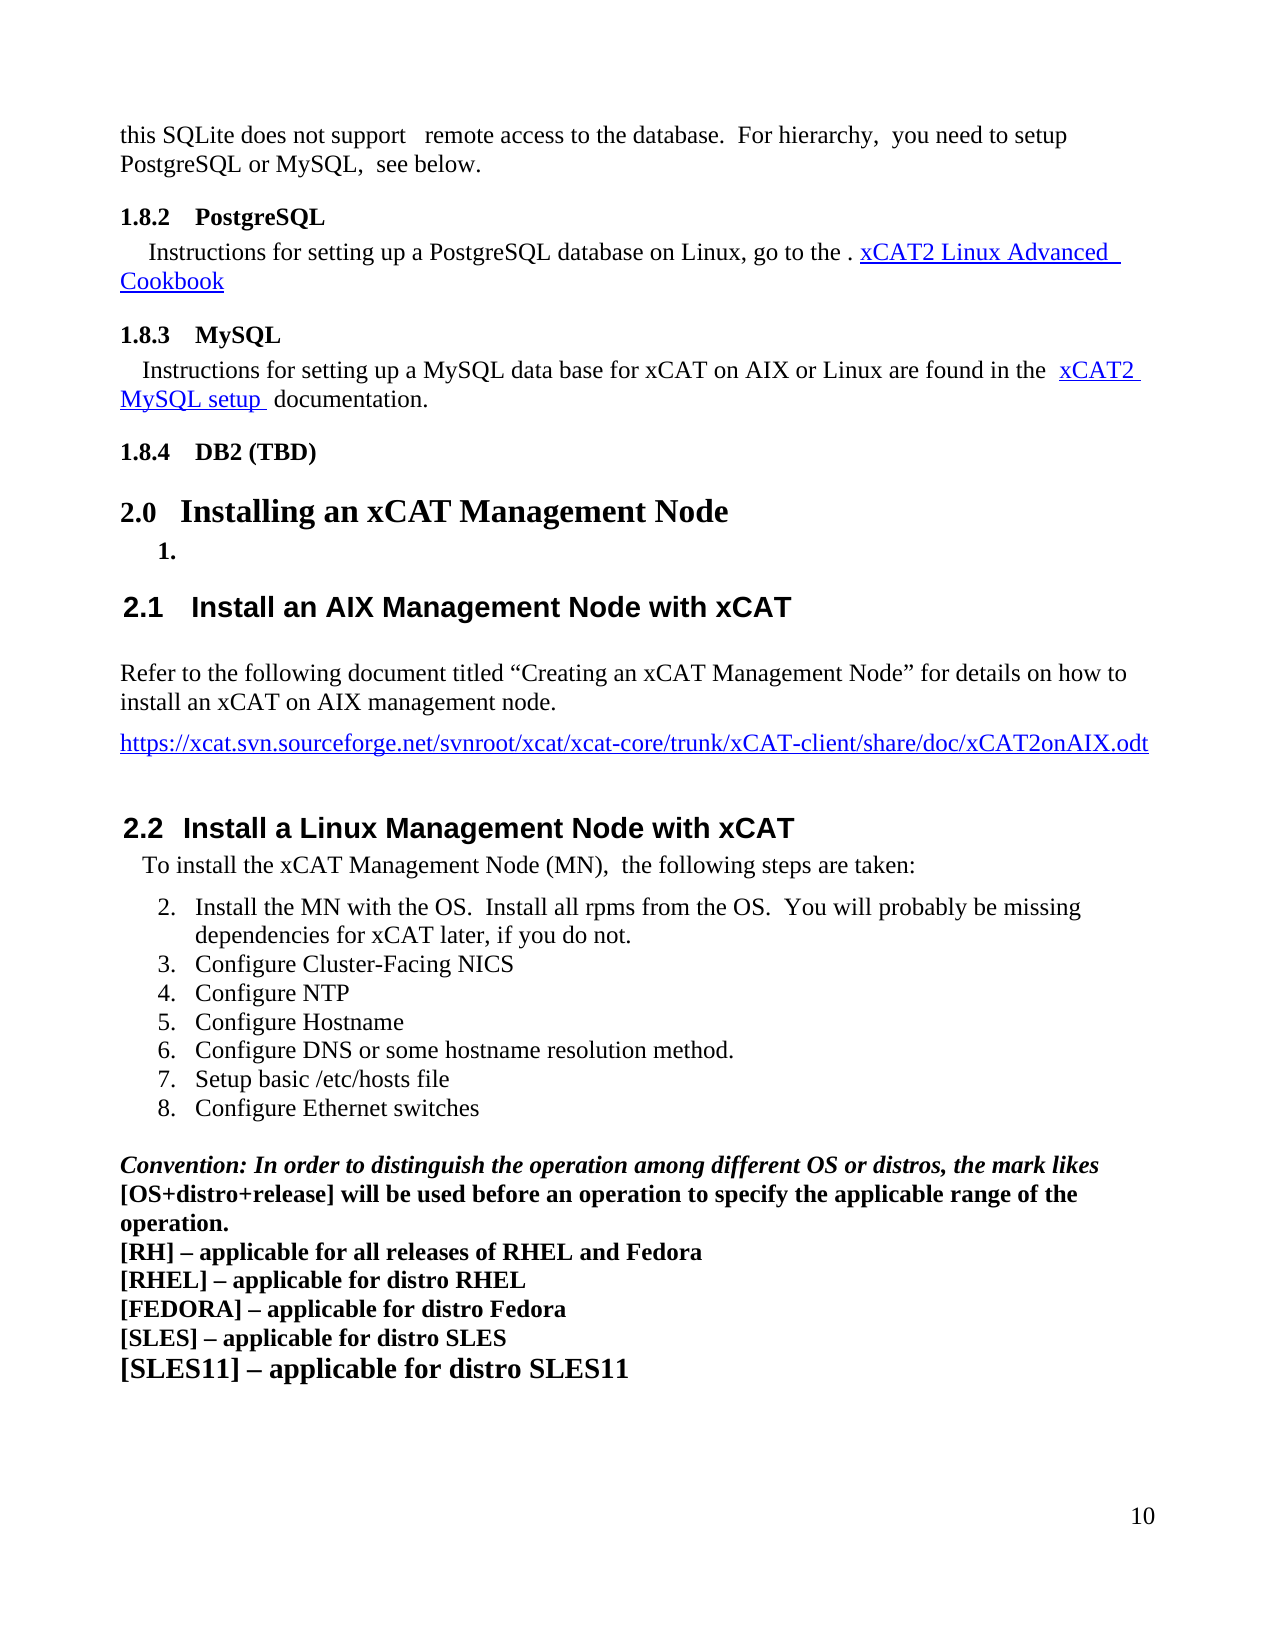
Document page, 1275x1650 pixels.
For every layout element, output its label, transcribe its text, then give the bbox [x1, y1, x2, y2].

text [RHEL] – applicable for distro RHEL [120, 1265, 1155, 1294]
text Refer to the following document titled “Creating an xCAT Management Node” for details on how to install an xCAT on AIX management node. [120, 658, 1155, 716]
text Convention: In order to distinguish the operation among different OS or distros, the mark likes [OS+distro+release] will be used before an operation to specify the applicable range of the operation. [120, 1150, 1155, 1237]
subtitle PostgreSQL [120, 202, 1155, 231]
text [SLES] – applicable for distro SLES [120, 1323, 1155, 1352]
text https://xcat.svn.sourceforge.net/svnroot/xcat/xcat-core/trunk/xCAT-client/share/doc/xCAT2onAIX.odt [120, 728, 1155, 757]
subtitle Install a Linux Management Node with xCAT [123, 811, 1155, 844]
text To install the xCAT Management Node (MN), the following steps are taken: [120, 850, 1155, 879]
subtitle Install an AIX Management Node with xCAT [123, 589, 1155, 623]
list Configure NTP [157, 978, 1155, 1007]
list Configure DNS or some hostname resolution method. [157, 1035, 1155, 1064]
text [FEDORA] – applicable for distro Fedora [120, 1294, 1155, 1323]
list Setup basic /etc/hosts file [157, 1064, 1155, 1093]
list Configure Hostname [157, 1007, 1155, 1035]
subtitle MySQL [120, 320, 1155, 349]
text Instructions for setting up a PostgreSQL database on Linux, go to the . xCAT2 Linux Advanced Cookbook [120, 237, 1155, 295]
list Configure Ethernet switches [157, 1093, 1155, 1122]
list Configure Cluster-Facing NICS [157, 949, 1155, 978]
subtitle DB2 (TBD) [120, 437, 1155, 466]
text Instructions for setting up a MySQL data base for xCAT on AIX or Linux are found in the xCAT2 MySQL setup documentation. [120, 355, 1155, 412]
text [RH] – applicable for all releases of RHEL and Fedora [120, 1237, 1155, 1265]
list Install the MN with the OS. Install all rpms from the OS. You will probably be missing dependencies for xCAT later, if you do not. [157, 892, 1155, 949]
subtitle Installing an xCAT Management Node [120, 491, 1155, 529]
text [SLES11] – applicable for distro SLES11 [120, 1352, 1155, 1385]
text this SQLite does not support remote access to the database. For hierarchy, you need to setup PostgreSQL or MySQL, see below. [120, 120, 1155, 177]
